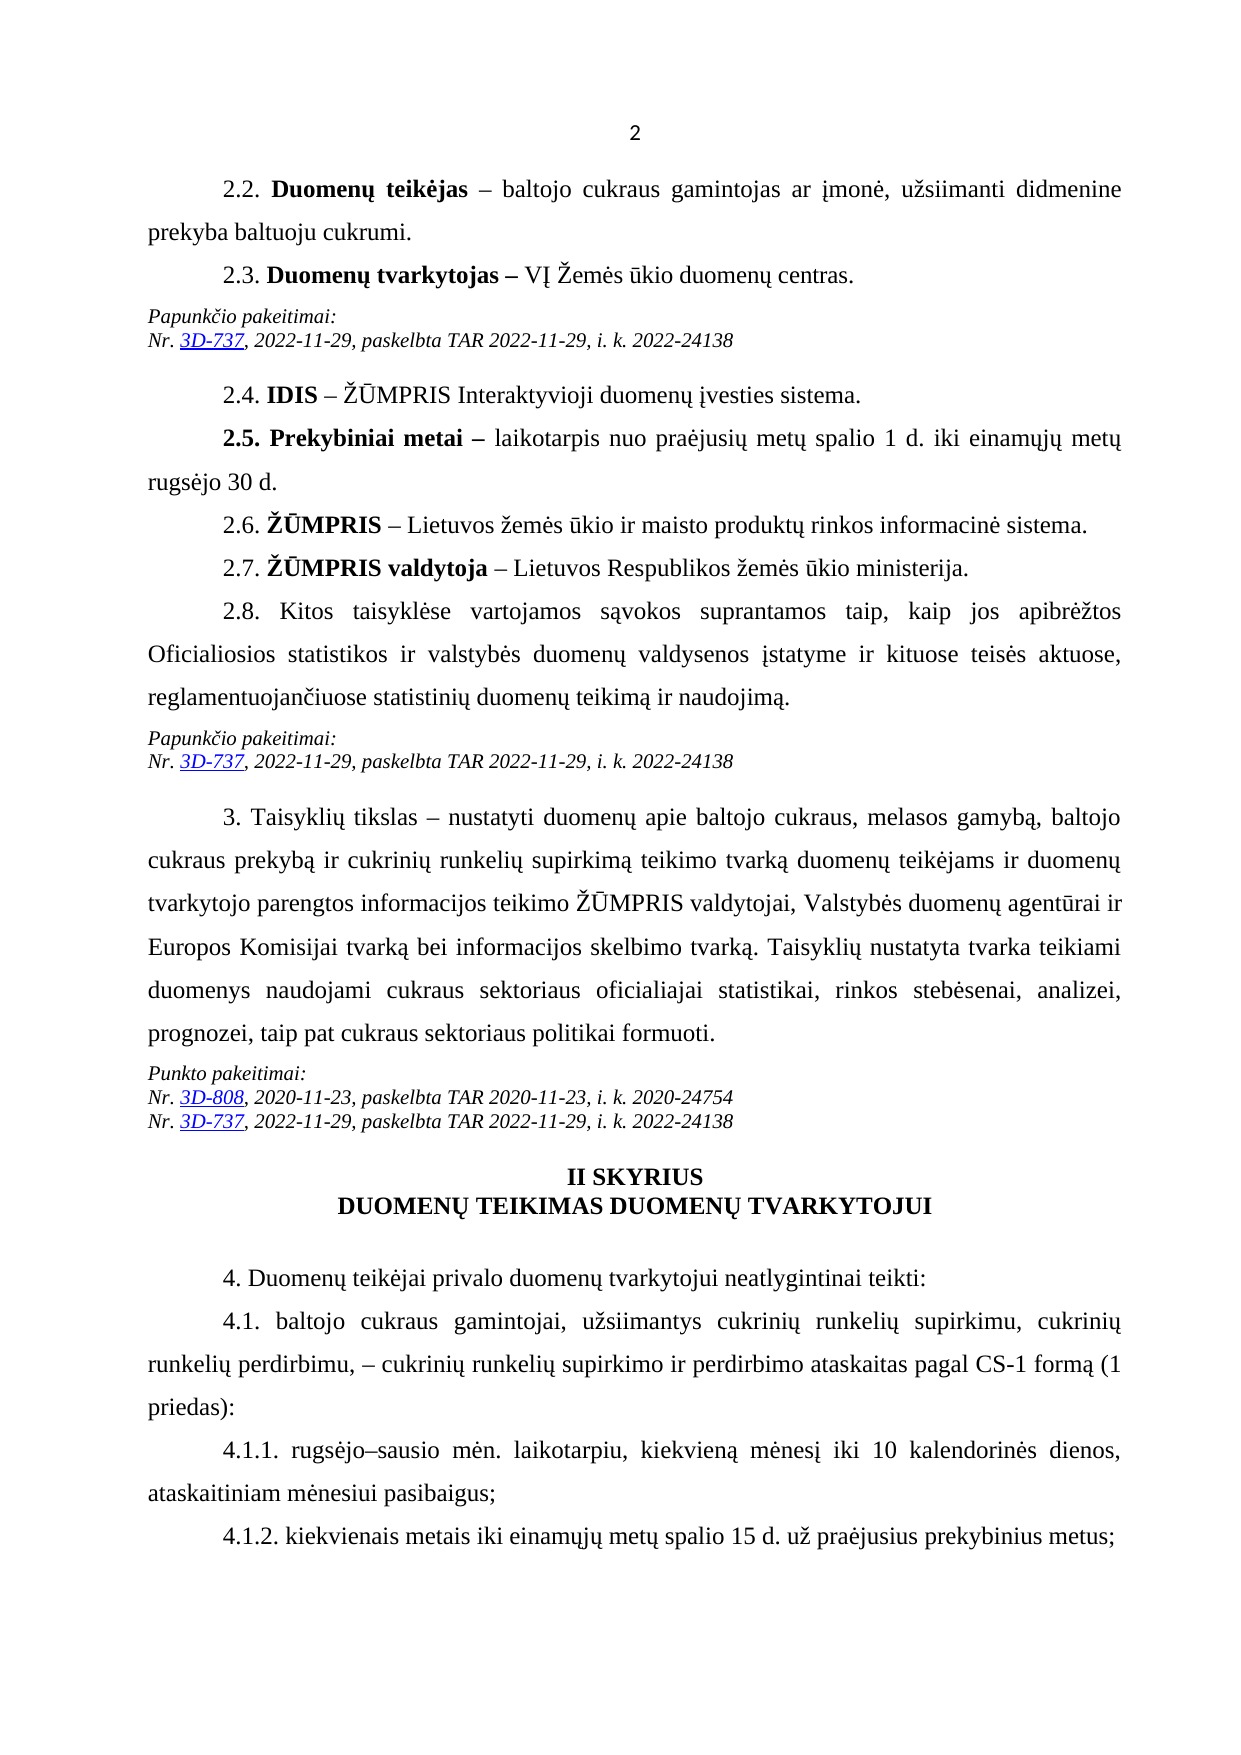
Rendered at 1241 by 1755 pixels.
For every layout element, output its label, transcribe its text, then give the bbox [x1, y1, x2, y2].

text 2.2. Duomenų teikėjas – baltojo cukraus gamintojas ar įmonė, užsiimanti didmenine prekyba baltuoju cukrumi. [148, 174, 1122, 246]
text 2.5. Prekybiniai metai – laikotarpis nuo praėjusių metų spalio 1 d. iki einamųjų metų rugsėjo 30 d. [148, 423, 1122, 495]
text DUOMENŲ TEIKIMAS DUOMENŲ TVARKYTOJUI [148, 1191, 1122, 1219]
text Nr. 3D-737, 2022-11-29, paskelbta TAR 2022-11-29, i. k. 2022-24138 [148, 328, 1122, 352]
text Papunkčio pakeitimai: [148, 725, 1122, 749]
text Papunkčio pakeitimai: [148, 303, 1122, 328]
text Nr. 3D-737, 2022-11-29, paskelbta TAR 2022-11-29, i. k. 2022-24138 [148, 1109, 1122, 1133]
text Nr. 3D-808, 2020-11-23, paskelbta TAR 2020-11-23, i. k. 2020-24754 [148, 1085, 1122, 1109]
text Nr. 3D-737, 2022-11-29, paskelbta TAR 2022-11-29, i. k. 2022-24138 [148, 749, 1122, 773]
text 2.3. Duomenų tvarkytojas – VĮ Žemės ūkio duomenų centras. [148, 260, 1122, 289]
text 4.1. baltojo cukraus gamintojai, užsiimantys cukrinių runkelių supirkimu, cukrinių runkelių perdirbimu, – cukrinių runkelių supirkimo ir perdirbimo ataskaitas pagal CS-1 formą (1 priedas): [148, 1306, 1122, 1421]
text 4. Duomenų teikėjai privalo duomenų tvarkytojui neatlygintinai teikti: [148, 1263, 1122, 1291]
text II SKYRIUS [148, 1162, 1122, 1191]
text 2.8. Kitos taisyklėse vartojamos sąvokos suprantamos taip, kaip jos apibrėžtos Oficialiosios statistikos ir valstybės duomenų valdysenos įstatyme ir kituose teisės aktuose, reglamentuojančiuose statistinių duomenų teikimą ir naudojimą. [148, 596, 1122, 711]
text 4.1.2. kiekvienais metais iki einamųjų metų spalio 15 d. už praėjusius prekybinius metus; [148, 1521, 1122, 1550]
text 2.7. ŽŪMPRIS valdytoja – Lietuvos Respublikos žemės ūkio ministerija. [148, 553, 1122, 582]
text 2.4. IDIS – ŽŪMPRIS Interaktyvioji duomenų įvesties sistema. [148, 380, 1122, 409]
text Punkto pakeitimai: [148, 1061, 1122, 1085]
text 3. Taisyklių tikslas – nustatyti duomenų apie baltojo cukraus, melasos gamybą, baltojo cukraus prekybą ir cukrinių runkelių supirkimą teikimo tvarką duomenų teikėjams ir duomenų tvarkytojo parengtos informacijos teikimo ŽŪMPRIS valdytojai, Valstybės duomenų agentūrai ir Europos Komisijai tvarką bei informacijos skelbimo tvarką. Taisyklių nustatyta tvarka teikiami duomenys naudojami cukraus sektoriaus oficialiajai statistikai, rinkos stebėsenai, analizei, prognozei, taip pat cukraus sektoriaus politikai formuoti. [148, 802, 1122, 1047]
text 4.1.1. rugsėjo–sausio mėn. laikotarpiu, kiekvieną mėnesį iki 10 kalendorinės dienos, ataskaitiniam mėnesiui pasibaigus; [148, 1435, 1122, 1507]
text 2.6. ŽŪMPRIS – Lietuvos žemės ūkio ir maisto produktų rinkos informacinė sistema. [148, 510, 1122, 538]
